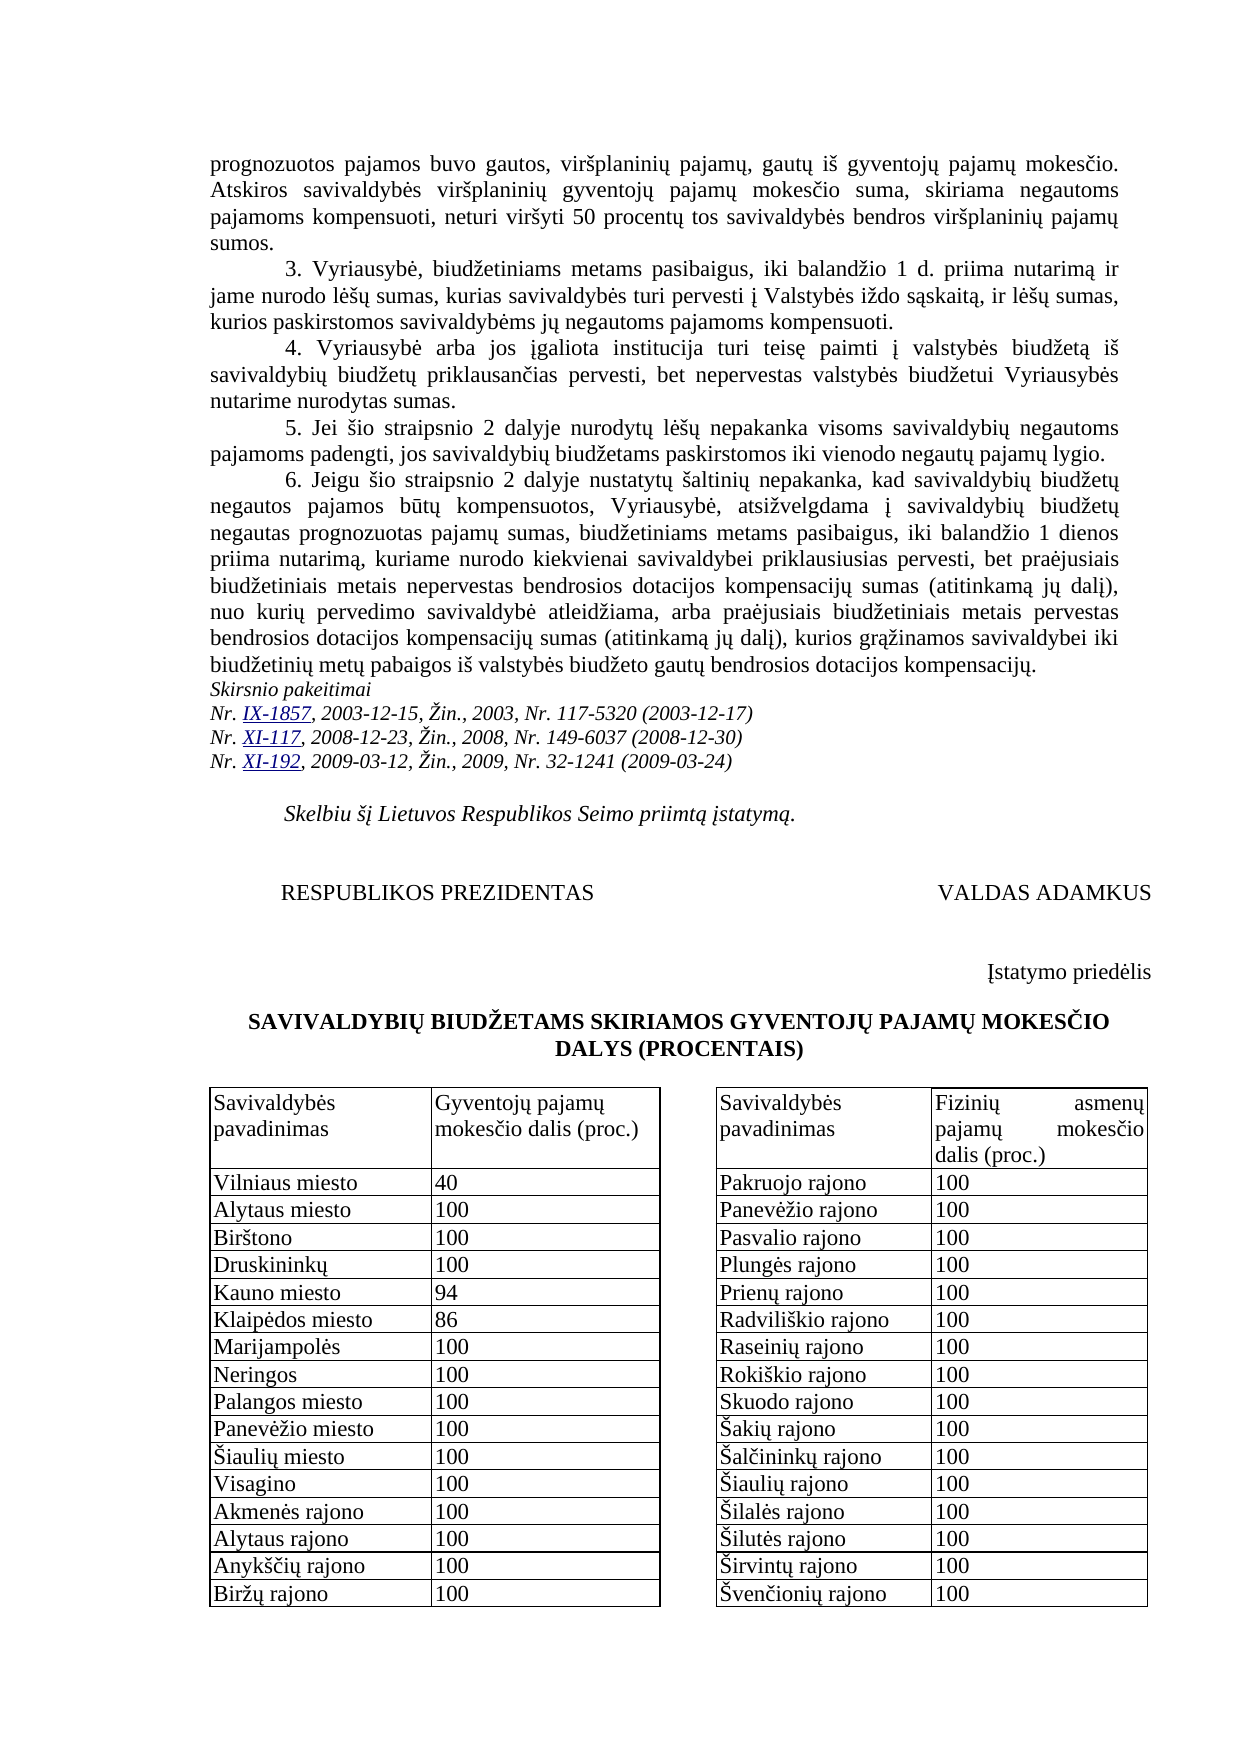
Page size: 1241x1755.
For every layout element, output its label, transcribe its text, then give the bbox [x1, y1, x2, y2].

table_cell [661, 1579, 716, 1606]
table_cell Panevėžio miesto [211, 1416, 431, 1442]
table_cell 40 [432, 1169, 659, 1195]
text Nr. XI-117, 2008-12-23, Žin., 2008, Nr. 149-6037 (2008-12-30) [210, 725, 1120, 749]
table_cell [661, 1168, 716, 1195]
table_cell [661, 1223, 716, 1250]
table_cell Šiaulių rajono [717, 1470, 931, 1497]
table_cell Šilalės rajono [717, 1498, 931, 1524]
table_cell [661, 1278, 716, 1305]
text 6. Jeigu šio straipsnio 2 dalyje nustatytų šaltinių nepakanka, kad savivaldybių biudžetų negautos pajamos būtų kompensuotos, Vyriausybė, atsižvelgdama į savivaldybių biudžetų negautas prognozuotas pajamų sumas, biudžetiniams metams pasibaigus, iki balandžio 1 dienos priima nutarimą, kuriame nurodo kiekvienai savivaldybei priklausiusias pervesti, bet praėjusiais biudžetiniais metais nepervestas bendrosios dotacijos kompensacijų sumas (atitinkamą jų dalį), nuo kurių pervedimo savivaldybė atleidžiama, arba praėjusiais biudžetiniais metais pervestas bendrosios dotacijos kompensacijų sumas (atitinkamą jų dalį), kurios grąžinamos savivaldybei iki biudžetinių metų pabaigos iš valstybės biudžeto gautų bendrosios dotacijos kompensacijų. [210, 466, 1120, 677]
table_cell 100 [932, 1251, 1147, 1277]
table_cell Biržų rajono [211, 1580, 431, 1606]
text SAVIVALDYBIŲ BIUDŽETAMS SKIRIAMOS GYVENTOJŲ PAJAMŲ MOKESČIO DALYS (PROCENTAIS) [207, 1008, 1152, 1061]
table_cell 100 [932, 1443, 1147, 1469]
table_cell 100 [432, 1361, 659, 1387]
table_cell 100 [432, 1443, 659, 1469]
table_cell 100 [932, 1388, 1147, 1414]
table_cell Šilutės rajono [717, 1525, 931, 1551]
table_cell Rokiškio rajono [717, 1361, 931, 1387]
table_cell Akmenės rajono [211, 1498, 431, 1524]
table_header Savivaldybės pavadinimas [211, 1088, 431, 1168]
table_cell Šalčininkų rajono [717, 1443, 931, 1469]
table_cell 100 [432, 1224, 659, 1250]
table_cell [661, 1524, 716, 1551]
text 4. Vyriausybė arba jos įgaliota institucija turi teisę paimti į valstybės biudžetą iš savivaldybių biudžetų priklausančias pervesti, bet nepervestas valstybės biudžetui Vyriausybės nutarime nurodytas sumas. [210, 334, 1120, 413]
table_header Fizinių asmenų pajamų mokesčio dalis (proc.) [932, 1089, 1147, 1168]
table_header Gyventojų pajamų mokesčio dalis (proc.) [432, 1088, 659, 1168]
table_cell Pasvalio rajono [717, 1224, 931, 1250]
table_cell Prienų rajono [717, 1279, 931, 1305]
table_cell Druskininkų [211, 1251, 431, 1277]
table_cell 100 [932, 1525, 1147, 1551]
table_cell Alytaus miesto [211, 1196, 431, 1223]
table_cell Neringos [211, 1361, 431, 1387]
table_cell 100 [432, 1580, 659, 1606]
table_cell Švenčionių rajono [717, 1580, 931, 1606]
table_cell 100 [932, 1416, 1147, 1442]
table_cell [661, 1360, 716, 1387]
table_cell 100 [932, 1224, 1147, 1250]
text Nr. IX-1857, 2003-12-15, Žin., 2003, Nr. 117-5320 (2003-12-17) [210, 701, 1120, 725]
table_cell Širvintų rajono [717, 1553, 931, 1579]
table_cell 94 [432, 1279, 659, 1305]
table_cell Panevėžio rajono [717, 1196, 931, 1223]
text Skelbiu šį Lietuvos Respublikos Seimo priimtą įstatymą. [210, 800, 1120, 826]
table_cell Marijampolės [211, 1333, 431, 1360]
table_cell Anykščių rajono [211, 1553, 431, 1579]
table_header [661, 1087, 716, 1168]
table_cell 100 [432, 1416, 659, 1442]
table_cell 100 [932, 1361, 1147, 1387]
text prognozuotos pajamos buvo gautos, viršplaninių pajamų, gautų iš gyventojų pajamų mokesčio. Atskiros savivaldybės viršplaninių gyventojų pajamų mokesčio suma, skiriama negautoms pajamoms kompensuoti, neturi viršyti 50 procentų tos savivaldybės bendros viršplaninių pajamų sumos. [210, 150, 1120, 255]
table_cell 86 [432, 1306, 659, 1332]
table_cell [661, 1415, 716, 1442]
table_cell [661, 1305, 716, 1332]
table_cell 100 [932, 1306, 1147, 1332]
table_cell 100 [432, 1251, 659, 1277]
text 5. Jei šio straipsnio 2 dalyje nurodytų lėšų nepakanka visoms savivaldybių negautoms pajamoms padengti, jos savivaldybių biudžetams paskirstomos iki vienodo negautų pajamų lygio. [210, 413, 1120, 466]
table_cell 100 [432, 1470, 659, 1497]
table_cell 100 [432, 1333, 659, 1360]
table_cell [661, 1332, 716, 1360]
table_cell 100 [932, 1279, 1147, 1305]
table_cell 100 [432, 1553, 659, 1579]
table_cell 100 [932, 1498, 1147, 1524]
table_cell Klaipėdos miesto [211, 1306, 431, 1332]
table_cell 100 [932, 1333, 1147, 1360]
text RESPUBLIKOS PREZIDENTAS VALDAS ADAMKUS [207, 879, 1152, 905]
table_cell 100 [932, 1553, 1147, 1579]
table_cell Kauno miesto [211, 1279, 431, 1305]
table_cell Palangos miesto [211, 1388, 431, 1414]
table_cell Pakruojo rajono [717, 1169, 931, 1195]
table_cell Šiaulių miesto [211, 1443, 431, 1469]
table_cell [661, 1442, 716, 1469]
table_cell Visagino [211, 1470, 431, 1497]
table_cell 100 [932, 1196, 1147, 1223]
table_cell 100 [432, 1498, 659, 1524]
text 3. Vyriausybė, biudžetiniams metams pasibaigus, iki balandžio 1 d. priima nutarimą ir jame nurodo lėšų sumas, kurias savivaldybės turi pervesti į Valstybės iždo sąskaitą, ir lėšų sumas, kurios paskirstomos savivaldybėms jų negautoms pajamoms kompensuoti. [210, 255, 1120, 334]
table_cell [661, 1250, 716, 1277]
table_cell [661, 1387, 716, 1414]
table_cell Birštono [211, 1224, 431, 1250]
table_cell 100 [932, 1580, 1147, 1606]
text Nr. XI-192, 2009-03-12, Žin., 2009, Nr. 32-1241 (2009-03-24) [210, 749, 1120, 773]
table_cell 100 [932, 1169, 1147, 1195]
table_cell 100 [432, 1196, 659, 1223]
table_cell [661, 1195, 716, 1223]
text Skirsnio pakeitimai [210, 677, 1120, 701]
table_cell Plungės rajono [717, 1251, 931, 1277]
table_cell 100 [432, 1525, 659, 1551]
table_header Savivaldybės pavadinimas [717, 1088, 931, 1168]
table_cell [661, 1497, 716, 1524]
table_cell Alytaus rajono [211, 1525, 431, 1551]
text Įstatymo priedėlis [207, 958, 1152, 984]
table_cell [661, 1551, 716, 1579]
table_cell Radviliškio rajono [717, 1306, 931, 1332]
table_cell Šakių rajono [717, 1416, 931, 1442]
table_cell Raseinių rajono [717, 1333, 931, 1360]
table_cell 100 [432, 1388, 659, 1414]
table_cell 100 [932, 1470, 1147, 1497]
table_cell Vilniaus miesto [211, 1169, 431, 1195]
table_cell [661, 1469, 716, 1497]
table_cell Skuodo rajono [717, 1388, 931, 1414]
